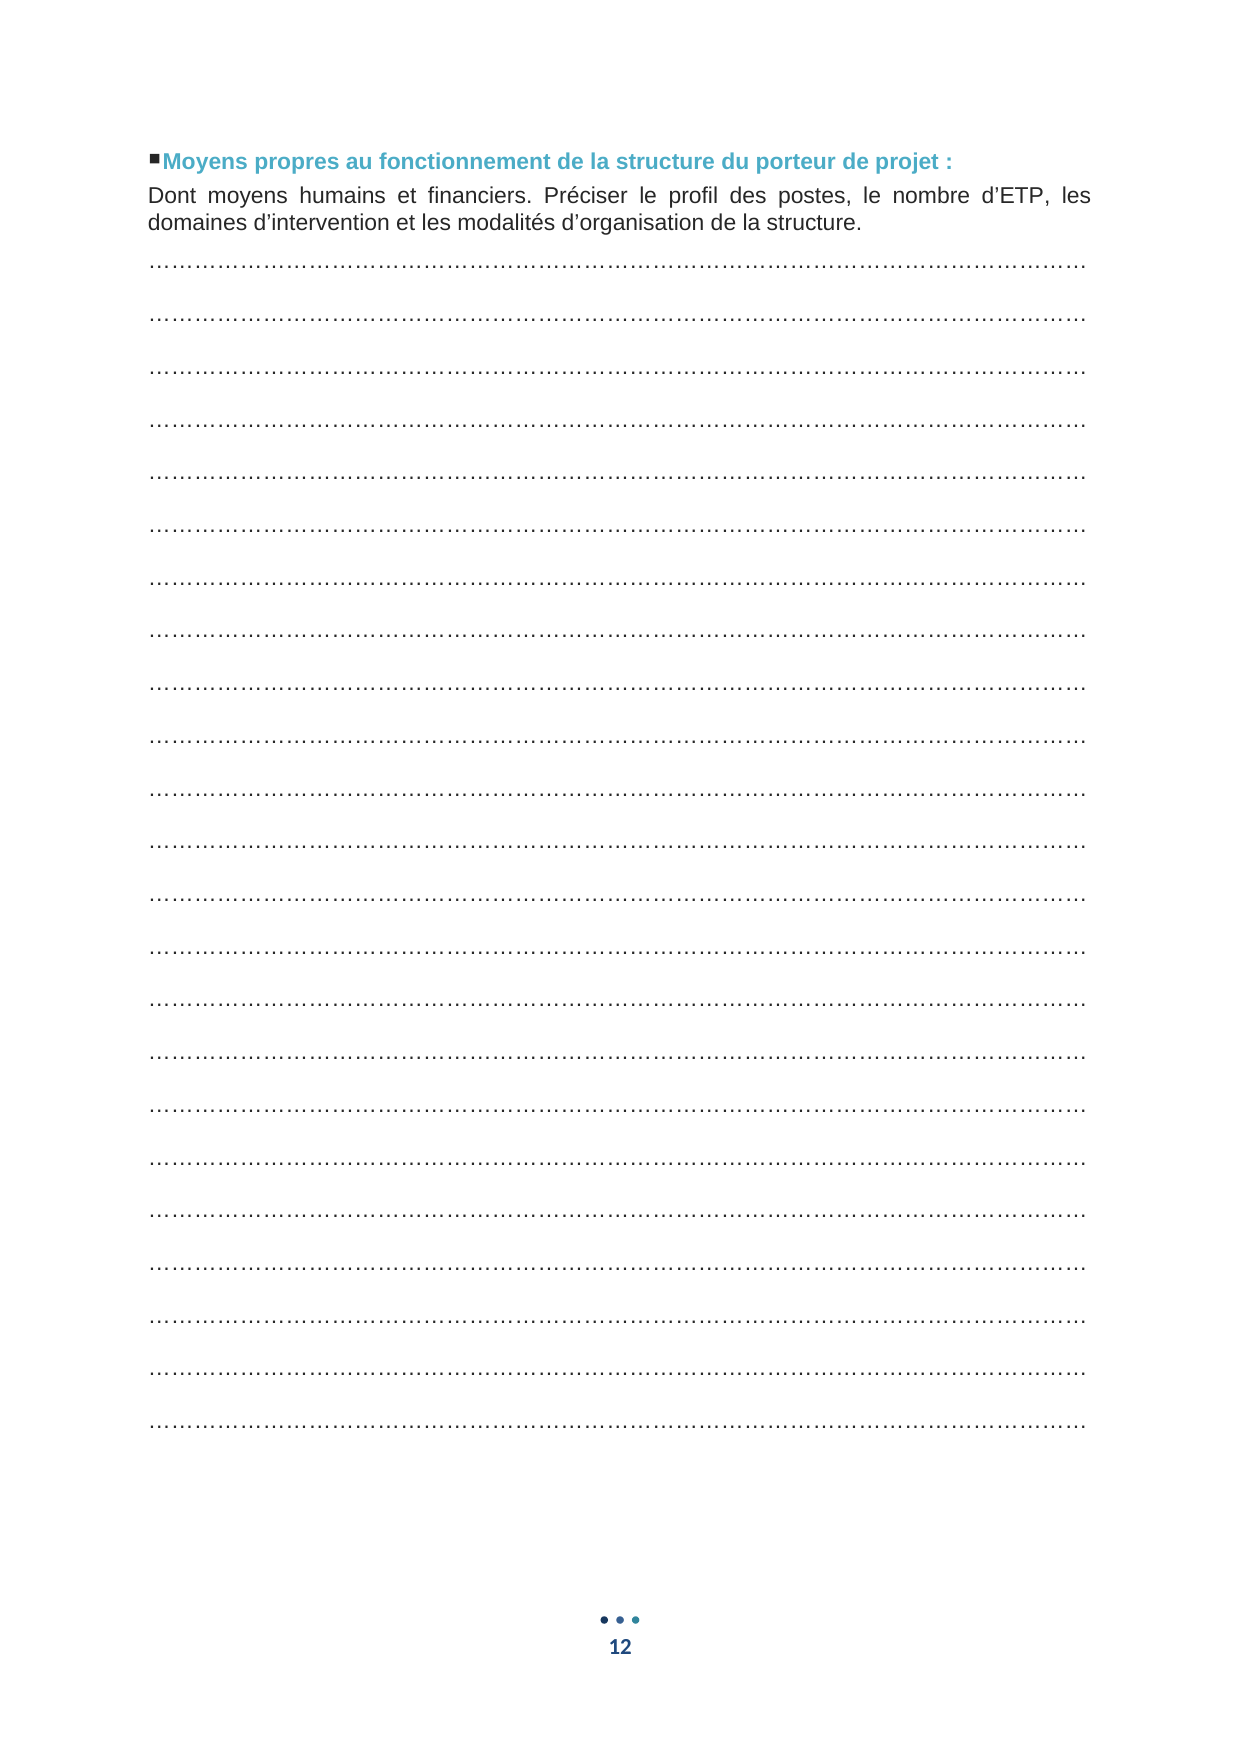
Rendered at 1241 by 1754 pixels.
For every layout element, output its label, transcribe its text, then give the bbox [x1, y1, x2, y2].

text …………………………………………………………………………………………………………………………………………………………………………………………………………………………………………………………………………………………………………………………………………………………………………………………………………………………………………………… …………………………………………………………………………………………………………………………………………………………………………………………………………………………………………………………………………………………………………………………………………………………………………………………………………………………………………………… [148, 247, 1093, 643]
text Dont moyens humains et financiers. Préciser le profil des postes, le nombre d’ETP, les domaines d’intervention et les modalités d’organisation de la structure. [148, 182, 1093, 235]
list Moyens propres au fonctionnement de la structure du porteur de projet : [148, 148, 1093, 175]
text …………………………………………………………………………………………………………………………………………………………………………………………………………………………………………………………………………………………………………………………………………………………………………………………………………………………………………………… ……………………………………………………………………………………………………………………………………………………………………………………………………………………………………………………………………………………………………………………………………… [148, 1091, 1093, 1433]
text …………………………………………………………………………………………………………………………………………………………………………………………………………………………………………………………………………………………………………………………………………………………………………………………………………………………………………………… [148, 669, 1093, 854]
text …………………………………………………………………………………………………………………………………………………………………………………………………………………………………………………………………………………………………………………………………………………………………………………………………………………………………………………… [148, 880, 1093, 1064]
